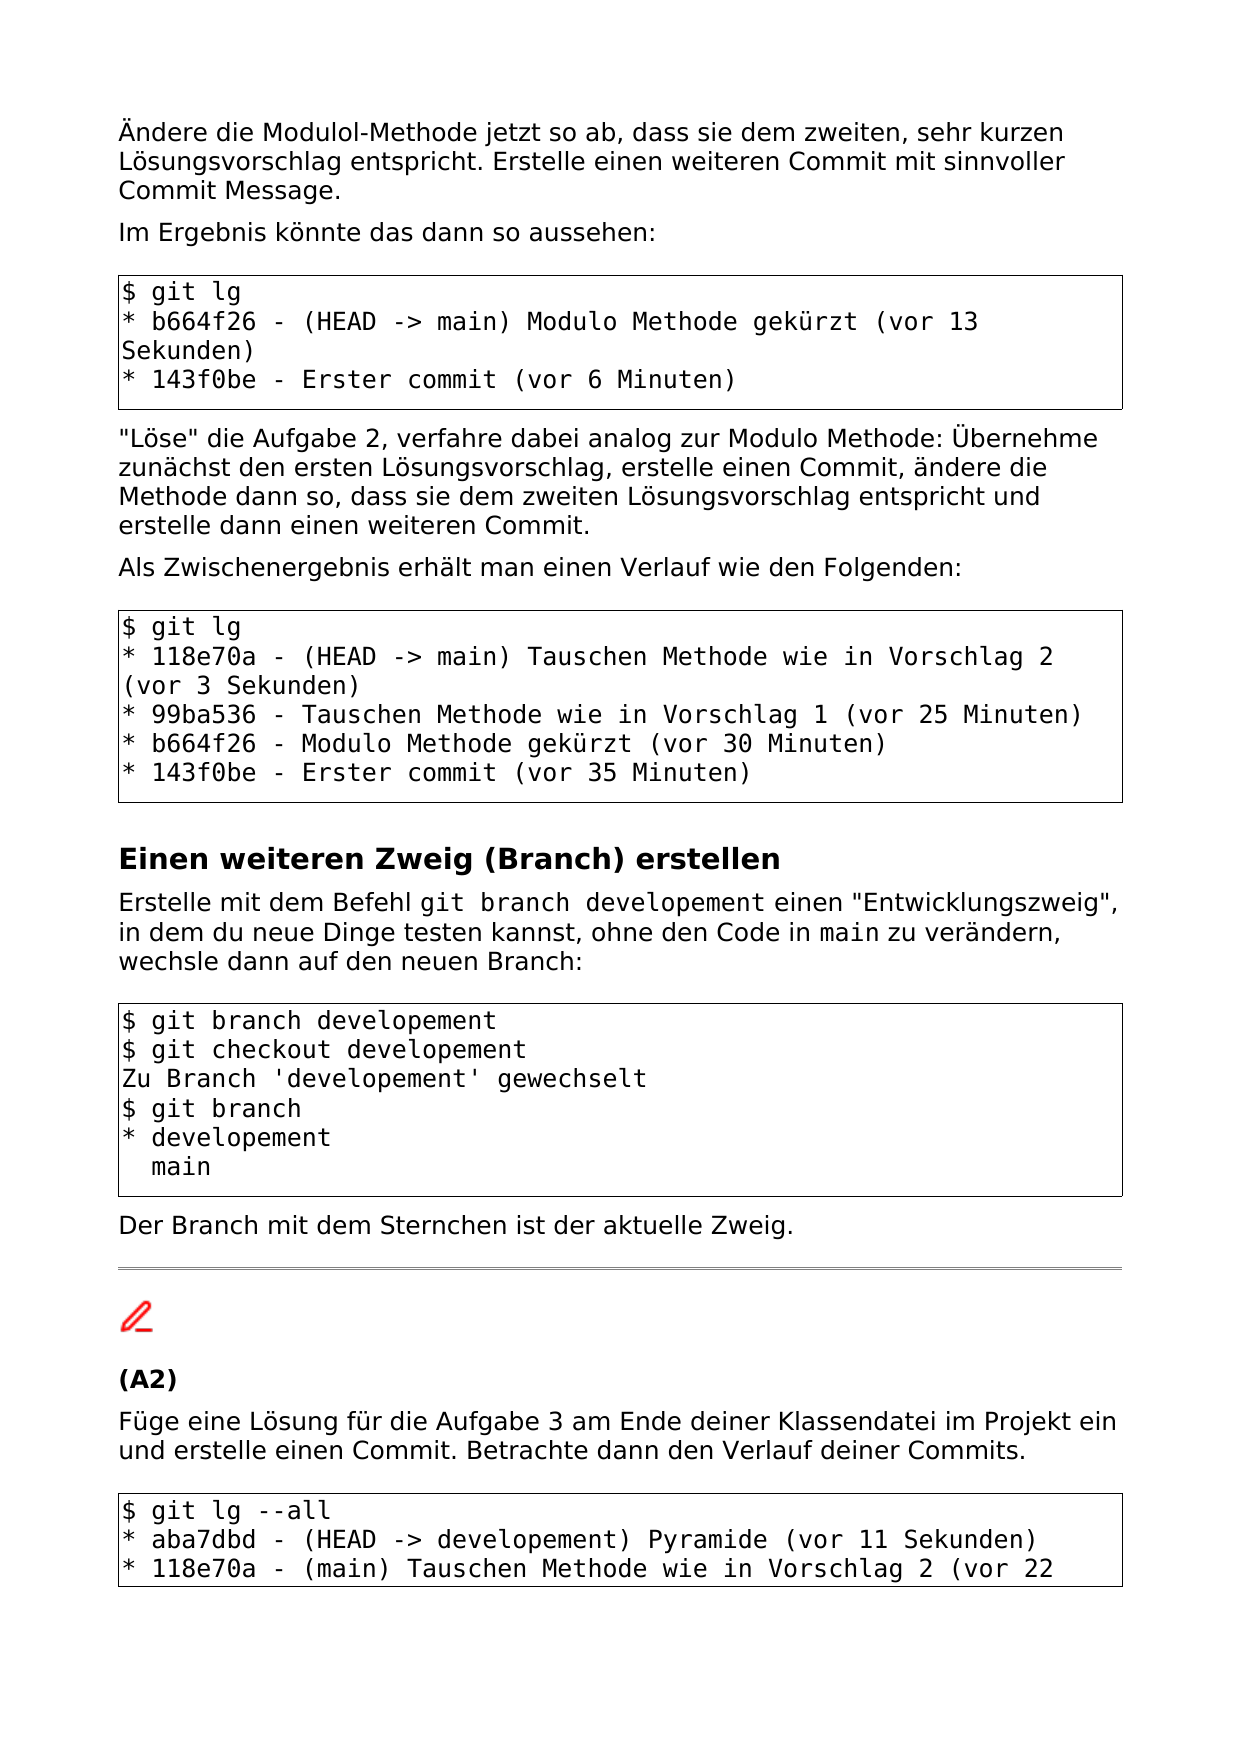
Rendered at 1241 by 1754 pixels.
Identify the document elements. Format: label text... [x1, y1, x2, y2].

subtitle (A2) [118, 1366, 1122, 1395]
subtitle Einen weiteren Zweig (Branch) erstellen [118, 842, 1122, 876]
text Im Ergebnis könnte das dann so aussehen: [118, 218, 1122, 247]
table_header $ git lg * 118e70a - (HEAD -> main) Tauschen Methode wie in Vorschlag 2 (vor 3 Sekunden) * 99ba536 - Tauschen Methode wie in Vorschlag 1 (vor 25 Minuten) * b664f26 - Modulo Methode gekürzt (vor 30 Minuten) * 143f0be - Erster commit (vor 35 Minuten) [119, 611, 1122, 802]
table_header $ git lg --all * aba7dbd - (HEAD -> developement) Pyramide (vor 11 Sekunden) * 118e70a - (main) Tauschen Methode wie in Vorschlag 2 (vor 22 [119, 1494, 1122, 1586]
table_header $ git lg * b664f26 - (HEAD -> main) Modulo Methode gekürzt (vor 13 Sekunden) * 143f0be - Erster commit (vor 6 Minuten) [119, 276, 1122, 409]
text "Löse" die Aufgabe 2, verfahre dabei analog zur Modulo Methode: Übernehme zunächst den ersten Lösungsvorschlag, erstelle einen Commit, ändere die Methode dann so, dass sie dem zweiten Lösungsvorschlag entspricht und erstelle dann einen weiteren Commit. [118, 424, 1122, 541]
text Als Zwischenergebnis erhält man einen Verlauf wie den Folgenden: [118, 553, 1122, 582]
text Ändere die Modulol-Methode jetzt so ab, dass sie dem zweiten, sehr kurzen Lösungsvorschlag entspricht. Erstelle einen weiteren Commit mit sinnvoller Commit Message. [118, 118, 1122, 206]
text Füge eine Lösung für die Aufgabe 3 am Ende deiner Klassendatei im Projekt ein und erstelle einen Commit. Betrachte dann den Verlauf deiner Commits. [118, 1407, 1122, 1466]
table_header $ git branch developement $ git checkout developement Zu Branch 'developement' gewechselt $ git branch * developement main [119, 1004, 1122, 1196]
text Erstelle mit dem Befehl git branch developement einen "Entwicklungszweig", in dem du neue Dinge testen kannst, ohne den Code in main zu verändern, wechsle dann auf den neuen Branch: [118, 888, 1122, 976]
picture [118, 1298, 156, 1337]
text Der Branch mit dem Sternchen ist der aktuelle Zweig. [118, 1211, 1122, 1240]
